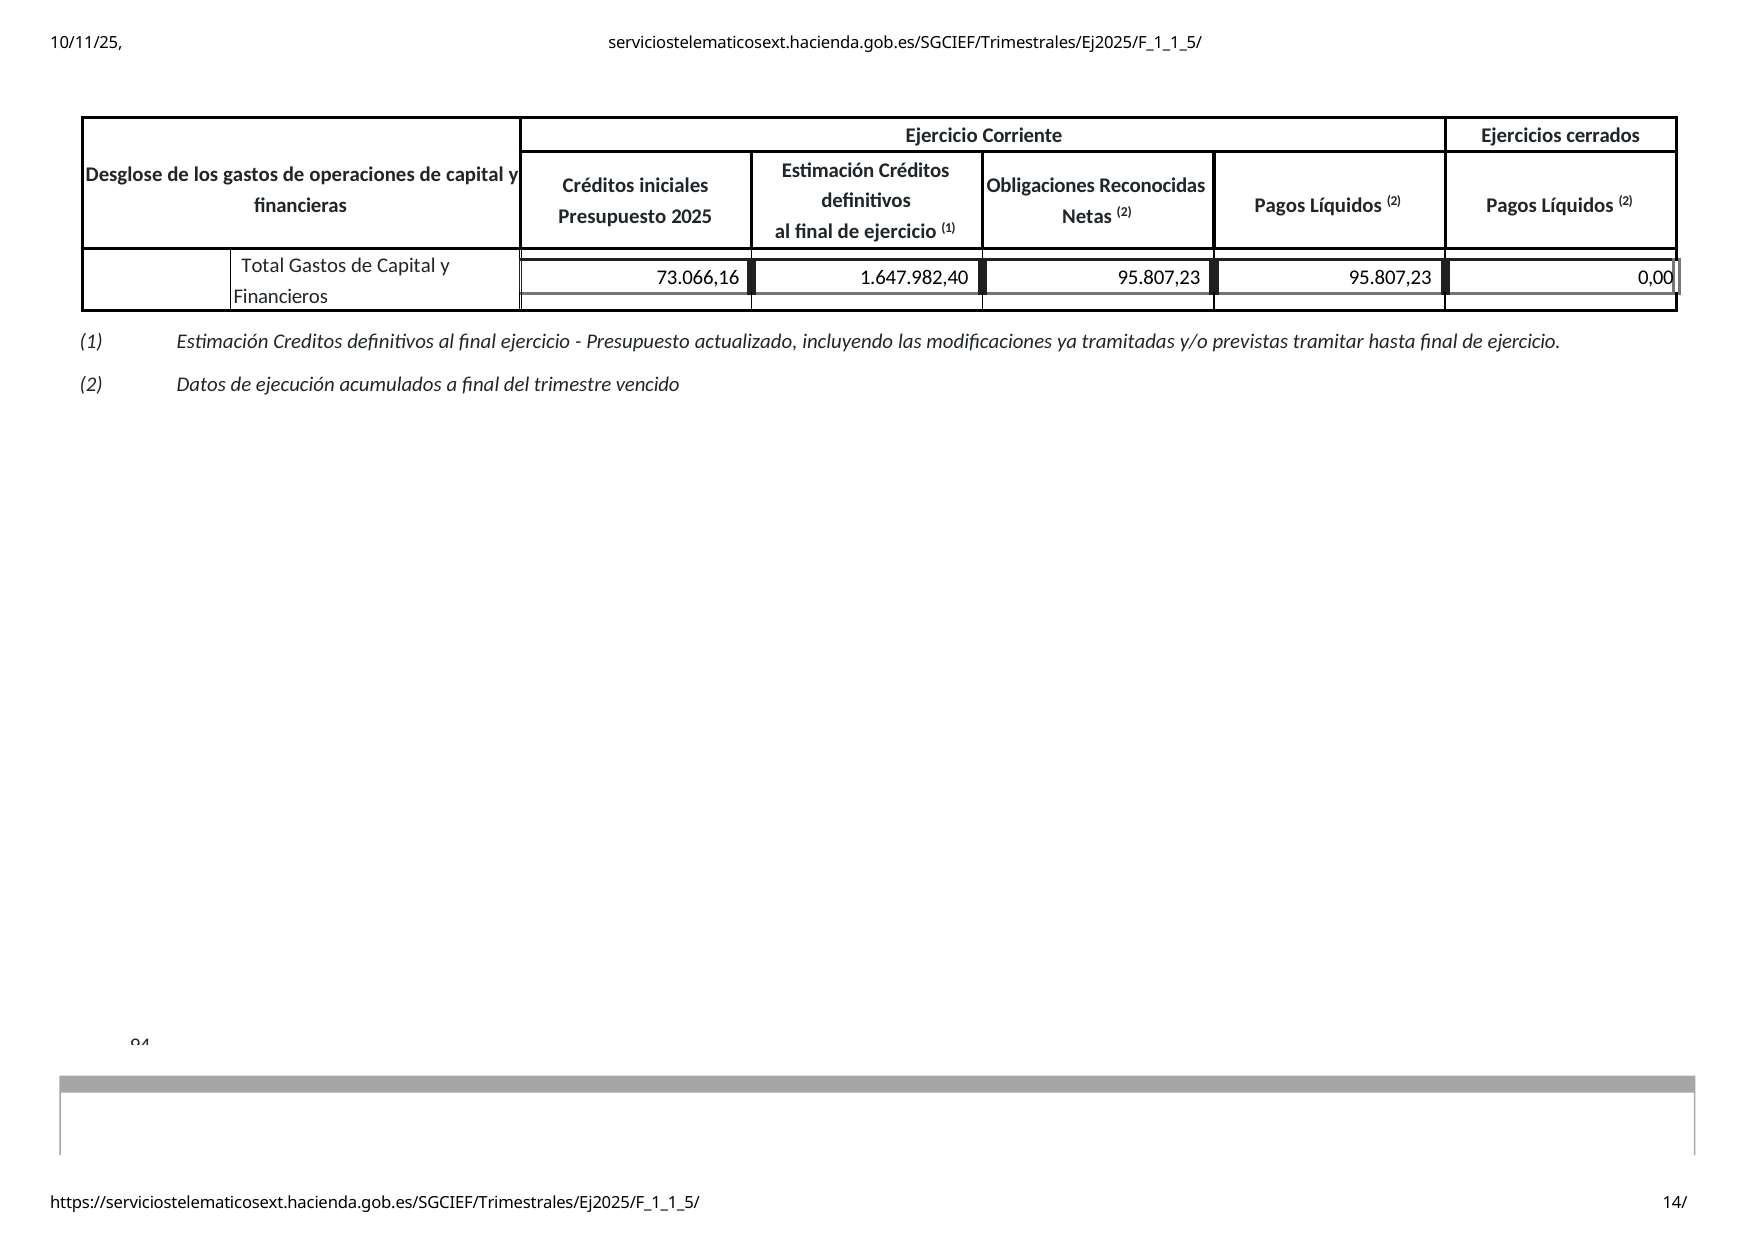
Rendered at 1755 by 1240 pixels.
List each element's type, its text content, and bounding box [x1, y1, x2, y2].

table_cell Total Gastos de Capital y Financieros [231, 250, 519, 309]
table_cell [84, 250, 230, 309]
table_cell Pagos Líquidos (2) [1447, 153, 1675, 247]
list Datos de ejecución acumulados a final del trimestre vencido [79, 372, 1710, 397]
list Estimación Creditos definitivos al final ejercicio - Presupuesto actualizado, incluyendo las modificaciones ya tramitadas y/o previstas tramitar hasta final de ejercicio. [79, 328, 1710, 353]
text 94 [138, 1039, 145, 1045]
table_cell [1215, 295, 1444, 309]
table_cell [752, 295, 982, 309]
table_cell Estimación Créditos definitivos al final de ejercicio (1) [753, 153, 981, 247]
table_cell 1.647.982,40 [756, 261, 978, 292]
table_cell [1446, 295, 1675, 309]
table_cell Créditos iniciales Presupuesto 2025 [522, 153, 750, 247]
table_cell 95.807,23 [987, 261, 1209, 292]
table_cell [983, 295, 1213, 309]
table_cell Pagos Líquidos (2) [1216, 153, 1444, 247]
table_cell 73.066,16 [522, 261, 747, 292]
table_cell [522, 250, 751, 258]
table_cell 0,00 [1450, 261, 1672, 292]
table_cell [983, 250, 1213, 258]
table_cell [752, 250, 982, 258]
table_cell [522, 295, 751, 309]
table_cell [1446, 250, 1675, 258]
table_header Desglose de los gastos de operaciones de capital y financieras [84, 119, 519, 247]
table_header Ejercicio Corriente [522, 119, 1444, 150]
table_cell [1215, 250, 1444, 258]
table_cell Obligaciones Reconocidas Netas (2) [984, 153, 1212, 247]
table_header Ejercicios cerrados [1447, 119, 1675, 150]
table_cell 95.807,23 [1219, 261, 1441, 292]
